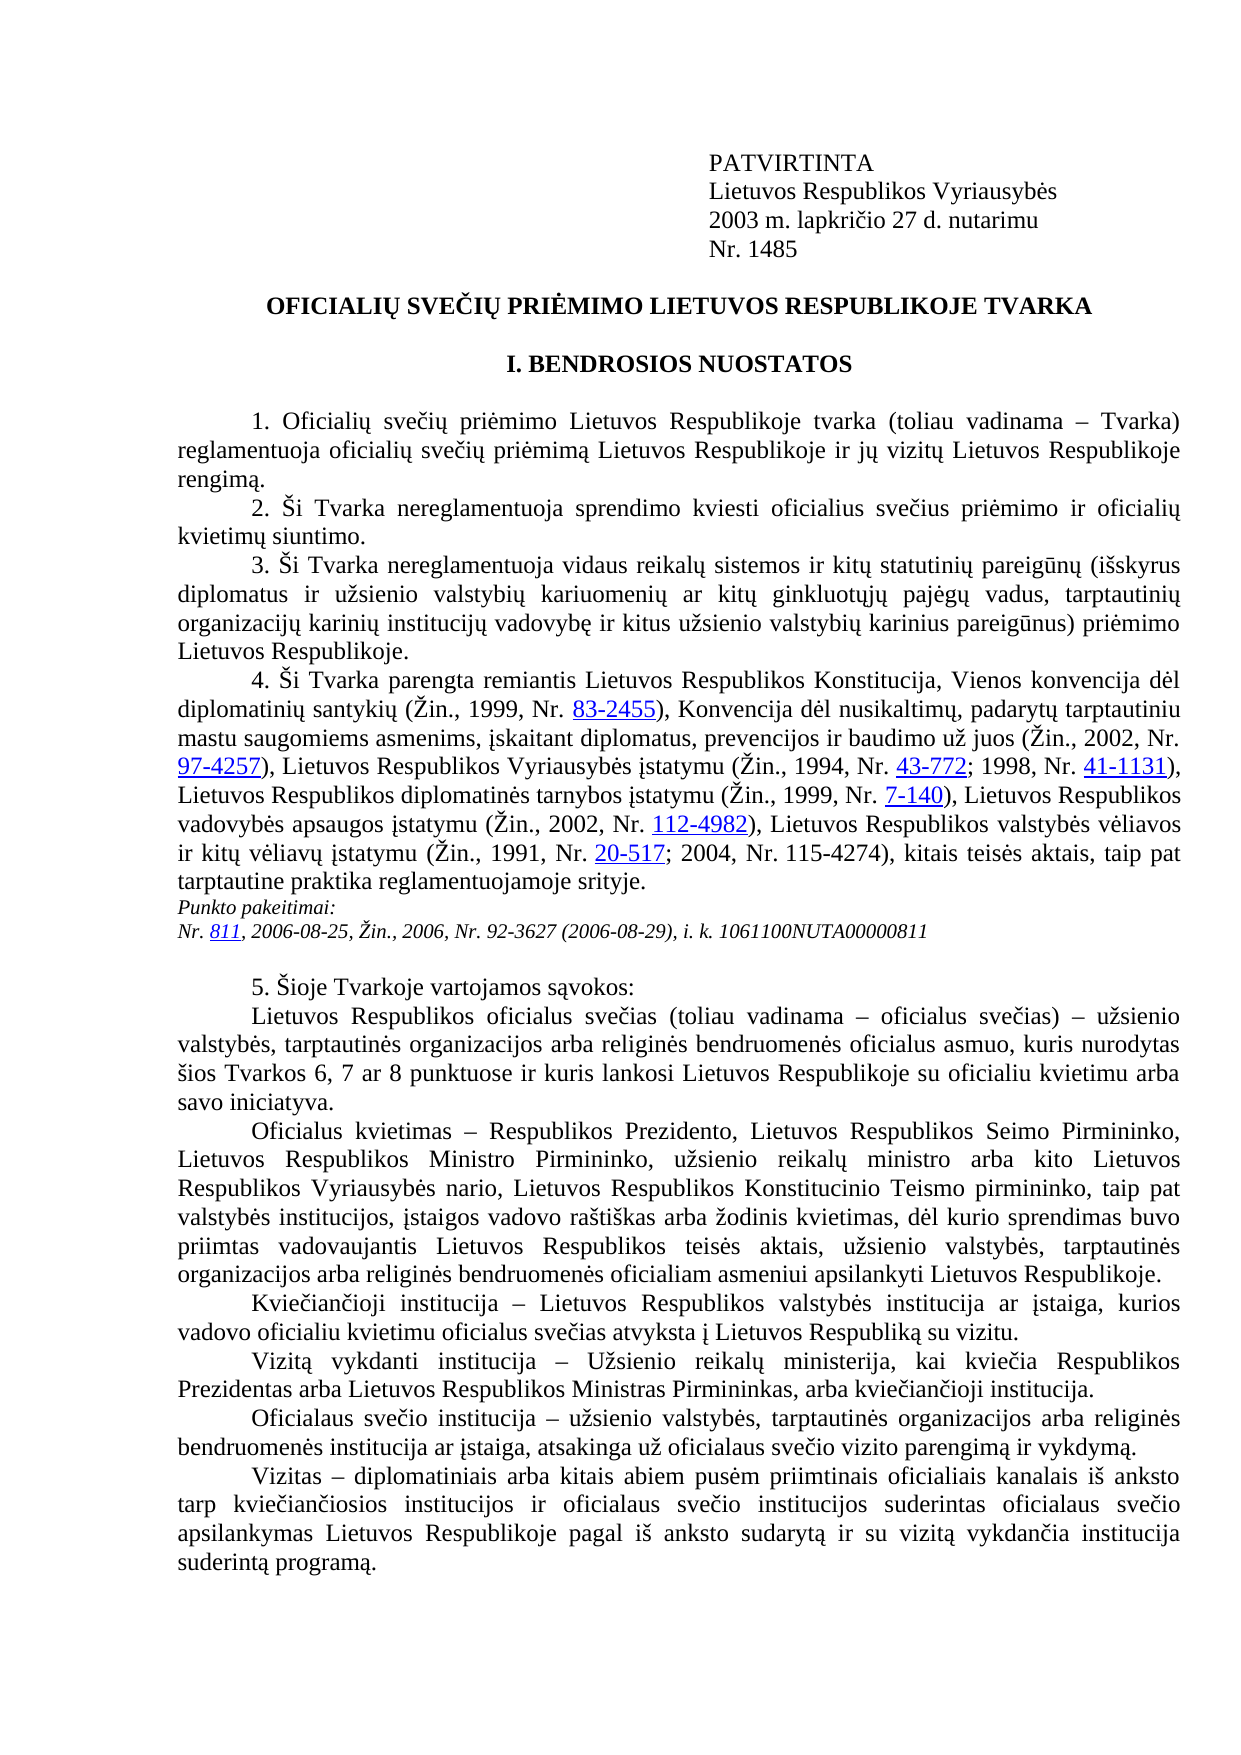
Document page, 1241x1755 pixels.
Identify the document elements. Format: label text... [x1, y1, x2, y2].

text Kviečiančioji institucija – Lietuvos Respublikos valstybės institucija ar įstaiga, kurios vadovo oficialiu kvietimu oficialus svečias atvyksta į Lietuvos Respubliką su vizitu. [177, 1288, 1181, 1346]
text Lietuvos Respublikos Vyriausybės [177, 176, 1181, 205]
text 5. Šioje Tvarkoje vartojamos sąvokos: [177, 972, 1181, 1001]
text Vizitas – diplomatiniais arba kitais abiem pusėm priimtinais oficialiais kanalais iš anksto tarp kviečiančiosios institucijos ir oficialaus svečio institucijos suderintas oficialaus svečio apsilankymas Lietuvos Respublikoje pagal iš anksto sudarytą ir su vizitą vykdančia institucija suderintą programą. [177, 1461, 1181, 1576]
text 2. Ši Tvarka nereglamentuoja sprendimo kviesti oficialius svečius priėmimo ir oficialių kvietimų siuntimo. [177, 493, 1181, 550]
text 4. Ši Tvarka parengta remiantis Lietuvos Respublikos Konstitucija, Vienos konvencija dėl diplomatinių santykių (Žin., 1999, Nr. 83-2455), Konvencija dėl nusikaltimų, padarytų tarptautiniu mastu saugomiems asmenims, įskaitant diplomatus, prevencijos ir baudimo už juos (Žin., 2002, Nr. 97-4257), Lietuvos Respublikos Vyriausybės įstatymu (Žin., 1994, Nr. 43-772; 1998, Nr. 41-1131), Lietuvos Respublikos diplomatinės tarnybos įstatymu (Žin., 1999, Nr. 7-140), Lietuvos Respublikos vadovybės apsaugos įstatymu (Žin., 2002, Nr. 112-4982), Lietuvos Respublikos valstybės vėliavos ir kitų vėliavų įstatymu (Žin., 1991, Nr. 20-517; 2004, Nr. 115-4274), kitais teisės aktais, taip pat tarptautine praktika reglamentuojamoje srityje. [177, 665, 1181, 895]
text 1. Oficialių svečių priėmimo Lietuvos Respublikoje tvarka (toliau vadinama – Tvarka) reglamentuoja oficialių svečių priėmimą Lietuvos Respublikoje ir jų vizitų Lietuvos Respublikoje rengimą. [177, 406, 1181, 493]
text OFICIALIŲ SVEČIŲ PRIĖMIMO LIETUVOS RESPUBLIKOJE TVARKA [177, 291, 1181, 320]
text Oficialaus svečio institucija – užsienio valstybės, tarptautinės organizacijos arba religinės bendruomenės institucija ar įstaiga, atsakinga už oficialaus svečio vizito parengimą ir vykdymą. [177, 1403, 1181, 1461]
text I. BENDROSIOS NUOSTATOS [177, 349, 1181, 378]
text Vizitą vykdanti institucija – Užsienio reikalų ministerija, kai kviečia Respublikos Prezidentas arba Lietuvos Respublikos Ministras Pirmininkas, arba kviečiančioji institucija. [177, 1346, 1181, 1403]
text Punkto pakeitimai: [177, 895, 1181, 919]
text Oficialus kvietimas – Respublikos Prezidento, Lietuvos Respublikos Seimo Pirmininko, Lietuvos Respublikos Ministro Pirmininko, užsienio reikalų ministro arba kito Lietuvos Respublikos Vyriausybės nario, Lietuvos Respublikos Konstitucinio Teismo pirmininko, taip pat valstybės institucijos, įstaigos vadovo raštiškas arba žodinis kvietimas, dėl kurio sprendimas buvo priimtas vadovaujantis Lietuvos Respublikos teisės aktais, užsienio valstybės, tarptautinės organizacijos arba religinės bendruomenės oficialiam asmeniui apsilankyti Lietuvos Respublikoje. [177, 1116, 1181, 1288]
text PATVIRTINTA [177, 148, 1181, 176]
text Lietuvos Respublikos oficialus svečias (toliau vadinama – oficialus svečias) – užsienio valstybės, tarptautinės organizacijos arba religinės bendruomenės oficialus asmuo, kuris nurodytas šios Tvarkos 6, 7 ar 8 punktuose ir kuris lankosi Lietuvos Respublikoje su oficialiu kvietimu arba savo iniciatyva. [177, 1001, 1181, 1116]
text 2003 m. lapkričio 27 d. nutarimu [177, 205, 1181, 234]
text Nr. 811, 2006-08-25, Žin., 2006, Nr. 92-3627 (2006-08-29), i. k. 1061100NUTA00000811 [177, 919, 1181, 943]
text 3. Ši Tvarka nereglamentuoja vidaus reikalų sistemos ir kitų statutinių pareigūnų (išskyrus diplomatus ir užsienio valstybių kariuomenių ar kitų ginkluotųjų pajėgų vadus, tarptautinių organizacijų karinių institucijų vadovybę ir kitus užsienio valstybių karinius pareigūnus) priėmimo Lietuvos Respublikoje. [177, 550, 1181, 665]
text Nr. 1485 [177, 234, 1181, 263]
